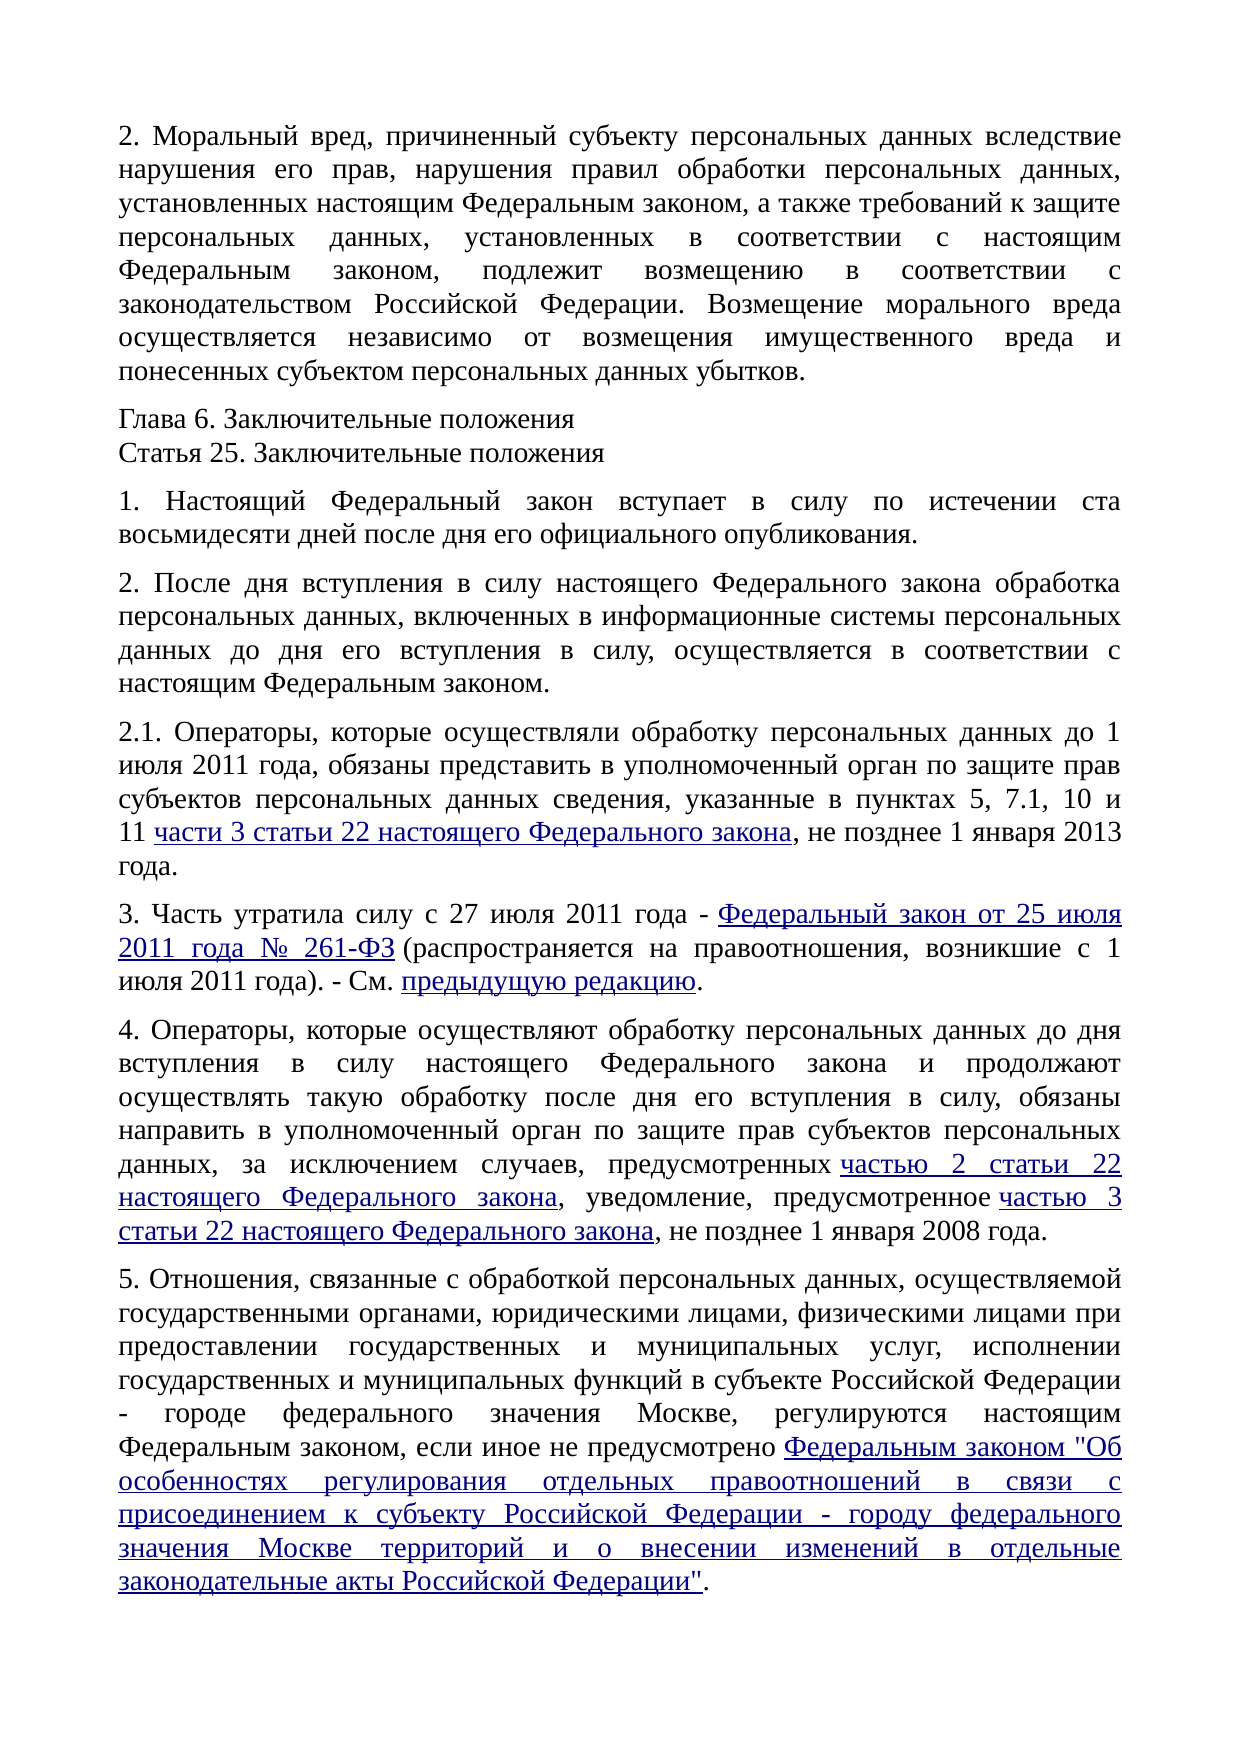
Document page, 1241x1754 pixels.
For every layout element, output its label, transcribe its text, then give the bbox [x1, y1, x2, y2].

text 2.1. Операторы, которые осуществляли обработку персональных данных до 1 июля 2011 года, обязаны представить в уполномоченный орган по защите прав субъектов персональных данных сведения, указанные в пунктах 5, 7.1, 10 и 11 части 3 статьи 22 настоящего Федерального закона, не позднее 1 января 2013 года. [118, 714, 1122, 882]
text законодательные акты Российской Федерации". [118, 1560, 1122, 1597]
text значения Москве территорий и о внесении изменений в отдельные [118, 1527, 1122, 1559]
text 5. Отношения, связанные с обработкой персональных данных, осуществляемой государственными органами, юридическими лицами, физическими лицами при предоставлении государственных и муниципальных услуг, исполнении государственных и муниципальных функций в субъекте Российской Федерации - городе федерального значения Москве, регулируются настоящим Федеральным законом, если иное не предусмотрено Федеральным законом "Об особенностях регулирования отдельных правоотношений в связи с [118, 1261, 1122, 1492]
text 2. После дня вступления в силу настоящего Федерального закона обработка персональных данных, включенных в информационные системы персональных данных до дня его вступления в силу, осуществляется в соответствии с настоящим Федеральным законом. [118, 565, 1122, 699]
text 3. Часть утратила силу с 27 июля 2011 года - Федеральный закон от 25 июля 2011 года № 261-ФЗ (распространяется на правоотношения, возникшие с 1 июля 2011 года). - См. предыдущую редакцию. [118, 896, 1122, 997]
text Глава 6. Заключительные положения [118, 401, 1122, 435]
text 2. Моральный вред, причиненный субъекту персональных данных вследствие нарушения его прав, нарушения правил обработки персональных данных, установленных настоящим Федеральным законом, а также требований к защите персональных данных, установленных в соответствии с настоящим Федеральным законом, подлежит возмещению в соответствии с законодательством Российской Федерации. Возмещение морального вреда осуществляется независимо от возмещения имущественного вреда и понесенных субъектом персональных данных убытков. [118, 118, 1122, 386]
text 1. Настоящий Федеральный закон вступает в силу по истечении ста восьмидесяти дней после дня его официального опубликования. [118, 483, 1122, 550]
text присоединением к субъекту Российской Федерации - городу федерального [118, 1493, 1122, 1525]
text 4. Операторы, которые осуществляют обработку персональных данных до дня вступления в силу настоящего Федерального закона и продолжают осуществлять такую обработку после дня его вступления в силу, обязаны направить в уполномоченный орган по защите прав субъектов персональных данных, за исключением случаев, предусмотренных частью 2 статьи 22 настоящего Федерального закона, уведомление, предусмотренное частью 3 статьи 22 настоящего Федерального закона, не позднее 1 января 2008 года. [118, 1012, 1122, 1247]
text Статья 25. Заключительные положения [118, 435, 1122, 468]
